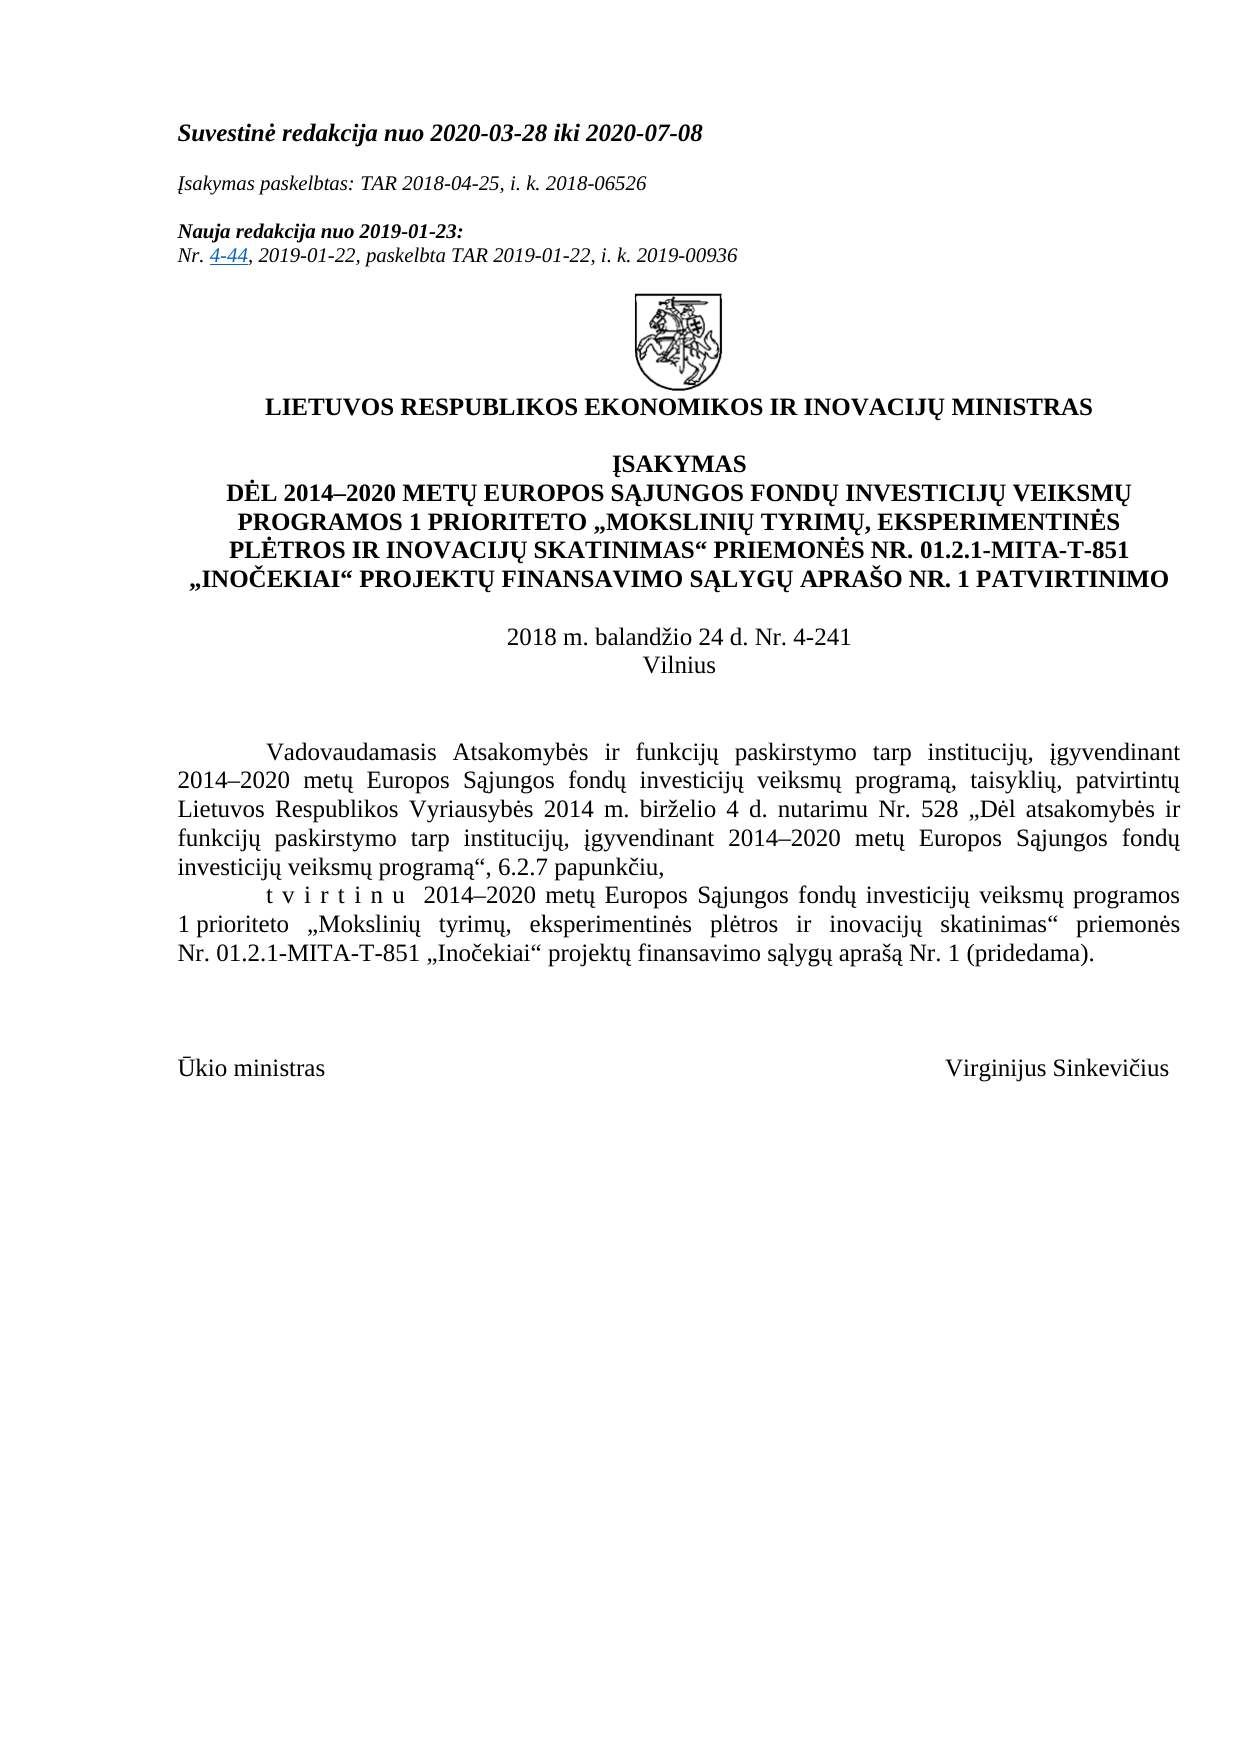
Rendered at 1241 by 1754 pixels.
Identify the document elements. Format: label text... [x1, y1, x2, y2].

text Vadovaudamasis Atsakomybės ir funkcijų paskirstymo tarp institucijų, įgyvendinant 2014–2020 metų Europos Sąjungos fondų investicijų veiksmų programą, taisyklių, patvirtintų Lietuvos Respublikos Vyriausybės 2014 m. birželio 4 d. nutarimu Nr. 528 „Dėl atsakomybės ir funkcijų paskirstymo tarp institucijų, įgyvendinant 2014–2020 metų Europos Sąjungos fondų investicijų veiksmų programą“, 6.2.7 papunkčiu, [177, 737, 1181, 880]
text Įsakymas paskelbtas: TAR 2018-04-25, i. k. 2018-06526 [177, 171, 1181, 195]
text 2018 m. balandžio 24 d. Nr. 4-241 [177, 622, 1181, 650]
text Ūkio ministras Virginijus Sinkevičius [177, 1053, 1181, 1082]
text t v i r t i n u 2014–2020 metų Europos Sąjungos fondų investicijų veiksmų programos 1 prioriteto „Mokslinių tyrimų, eksperimentinės plėtros ir inovacijų skatinimas“ priemonės Nr. 01.2.1-MITA-T-851 „Inočekiai“ projektų finansavimo sąlygų aprašą Nr. 1 (pridedama). [177, 880, 1181, 967]
text Vilnius [177, 650, 1181, 679]
text Nr. 4-44, 2019-01-22, paskelbta TAR 2019-01-22, i. k. 2019-00936 [177, 243, 1181, 267]
text dėl 2014–2020 metų europos sąjungos fondų investicijų veiksmų programos 1 prioriteto „mokslinių tyrimų, eksperimentinės plėtros ir inovacijų skatinimas“ priemonės Nr. 01.2.1-MITA-T-851 „INOČEKIAI“ projektų finansavimo sąlygų aprašo Nr. 1 patvirtinimo [177, 478, 1181, 593]
text LIETUVOS RESPUBLIKOS ekonomikos ir inovacijų MINISTRAS [177, 392, 1181, 420]
text Suvestinė redakcija nuo 2020-03-28 iki 2020-07-08 [177, 118, 1181, 147]
text ĮSAKYMAS [177, 449, 1181, 478]
text Nauja redakcija nuo 2019-01-23: [177, 219, 1181, 243]
